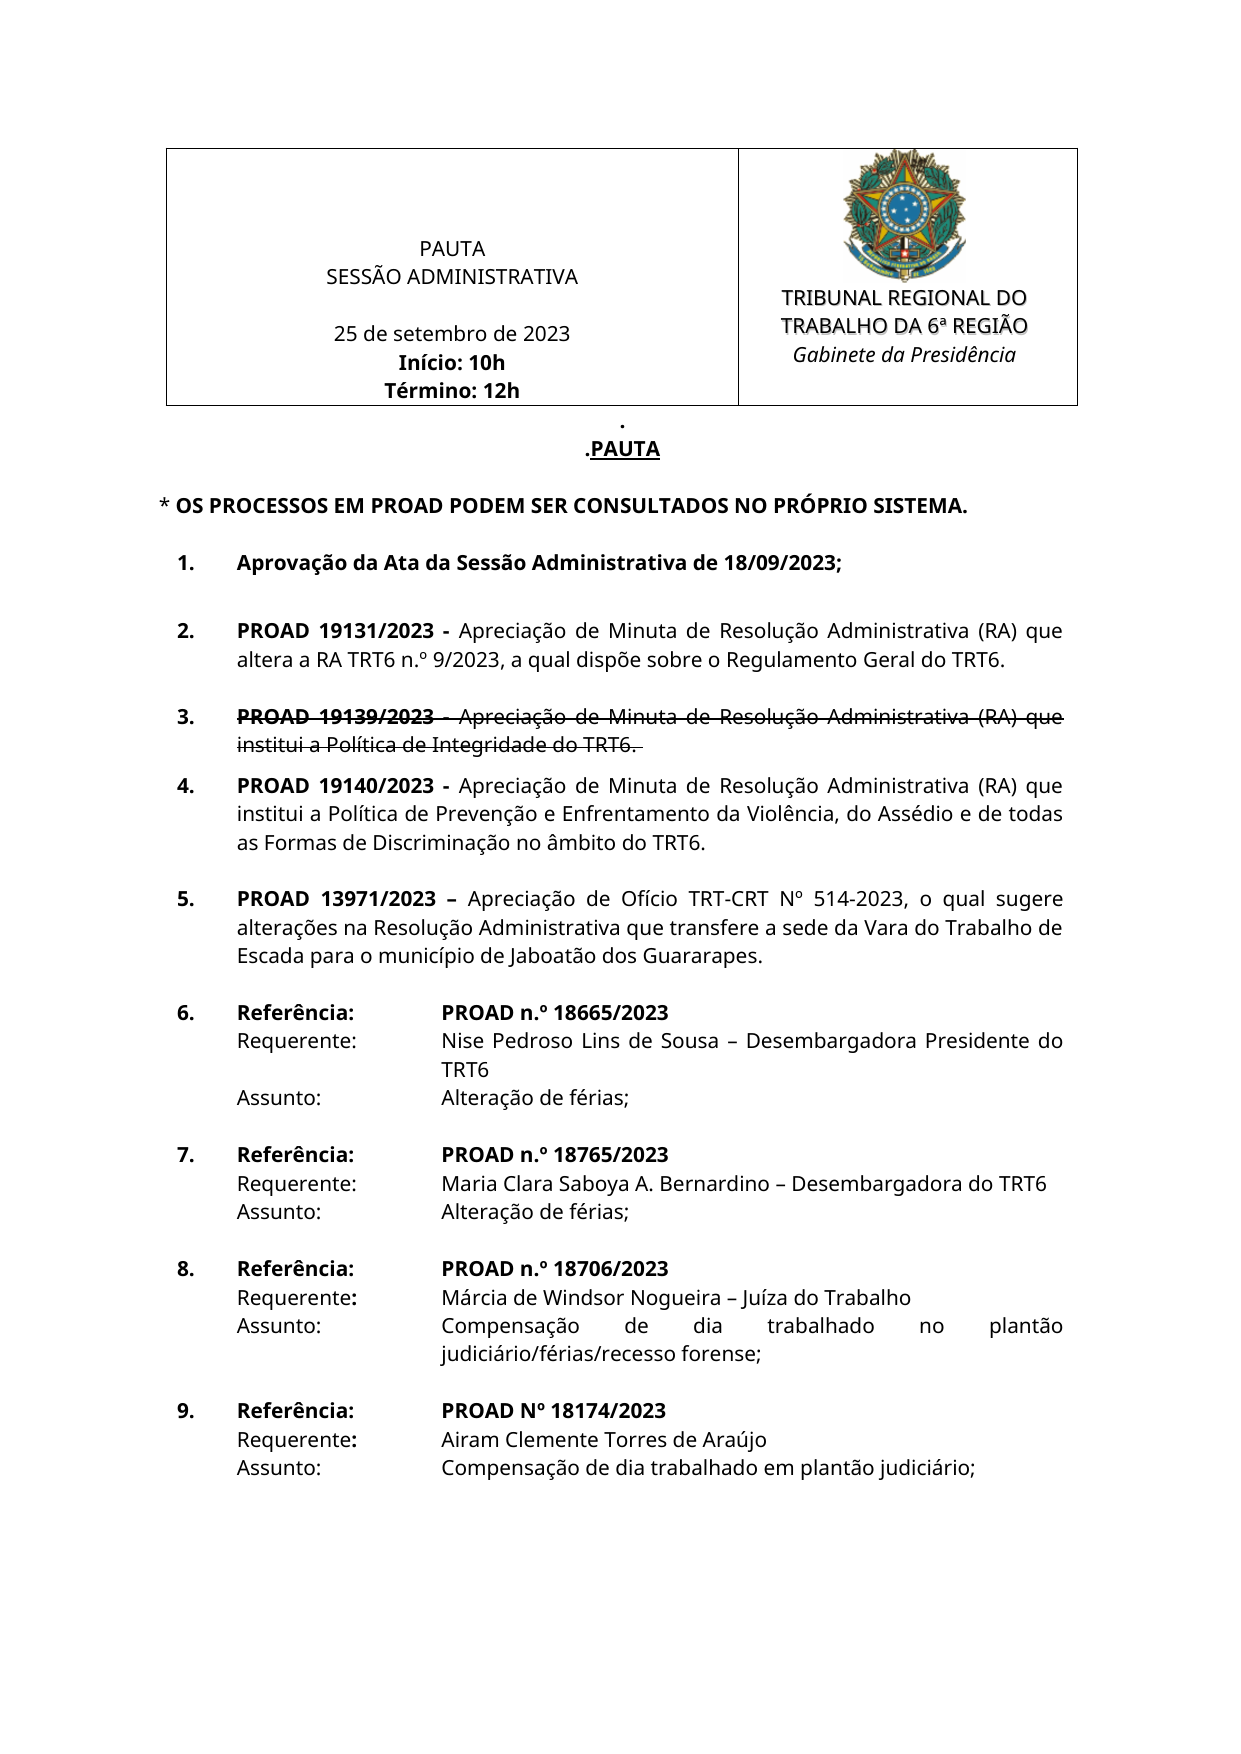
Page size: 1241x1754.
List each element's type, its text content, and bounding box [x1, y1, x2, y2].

table_cell Requerente: [225, 1425, 430, 1453]
table_cell 5. [166, 885, 225, 998]
table_header PAUTA SESSÃO ADMINISTRATIVA 25 de setembro de 2023 Início: 10h Término: 12h [167, 149, 738, 405]
table_cell PROAD Nº 18174/2023 [430, 1396, 1075, 1425]
table_cell Referência: [225, 998, 430, 1027]
table_cell 7. [166, 1140, 225, 1254]
table_header TRIBUNAL REGIONAL DO TRABALHO DA 6ª REGIÃO Gabinete da Presidência [739, 149, 1077, 405]
table_cell 3. [166, 702, 225, 771]
table_cell Compensação de dia trabalhado no plantão judiciário/férias/recesso forense; [430, 1311, 1075, 1396]
text * OS PROCESSOS EM PROAD PODEM SER CONSULTADOS NO PRÓPRIO SISTEMA. [158, 491, 1152, 519]
table_cell Assunto: [225, 1311, 430, 1396]
table_cell Airam Clemente Torres de Araújo [430, 1425, 1075, 1453]
table_cell PROAD 19131/2023 - Apreciação de Minuta de Resolução Administrativa (RA) que altera a RA TRT6 n.º 9/2023, a qual dispõe sobre o Regulamento Geral do TRT6. [225, 617, 1075, 702]
table_cell 8. [166, 1254, 225, 1396]
table_cell Assunto: [225, 1453, 430, 1482]
table_cell Referência: [225, 1396, 430, 1425]
table_cell Requerente: [225, 1169, 430, 1197]
table_header Aprovação da Ata da Sessão Administrativa de 18/09/2023; [225, 548, 1075, 617]
picture [843, 148, 966, 283]
table_cell Referência: [225, 1140, 430, 1169]
table_cell Assunto: [225, 1084, 430, 1140]
table_header 1. [166, 548, 225, 617]
table_cell Referência: [225, 1254, 430, 1283]
table_cell Alteração de férias; [430, 1197, 1075, 1254]
table_cell PROAD n.º 18665/2023 [430, 998, 1075, 1027]
table_cell Márcia de Windsor Nogueira – Juíza do Trabalho [430, 1283, 1075, 1311]
table_cell 6. [166, 998, 225, 1140]
subtitle PAUTA [177, 434, 1067, 463]
table_cell PROAD 19140/2023 - Apreciação de Minuta de Resolução Administrativa (RA) que institui a Política de Prevenção e Enfrentamento da Violência, do Assédio e de todas as Formas de Discriminação no âmbito do TRT6. [225, 771, 1075, 884]
table_cell PROAD n.º 18765/2023 [430, 1140, 1075, 1169]
table_cell Assunto: [225, 1197, 430, 1254]
table_cell Compensação de dia trabalhado em plantão judiciário; [430, 1453, 1075, 1482]
table_cell Requerente: [225, 1283, 430, 1311]
table_cell 9. [166, 1396, 225, 1482]
table_cell PROAD n.º 18706/2023 [430, 1254, 1075, 1283]
table_cell PROAD 19139/2023 - Apreciação de Minuta de Resolução Administrativa (RA) que institui a Política de Integridade do TRT6. [225, 702, 1075, 771]
table_cell Nise Pedroso Lins de Sousa – Desembargadora Presidente do TRT6 [430, 1027, 1075, 1083]
table_cell Maria Clara Saboya A. Bernardino – Desembargadora do TRT6 [430, 1169, 1075, 1197]
table_cell Requerente: [225, 1027, 430, 1083]
table_cell PROAD 13971/2023 – Apreciação de Ofício TRT-CRT Nº 514-2023, o qual sugere alterações na Resolução Administrativa que transfere a sede da Vara do Trabalho de Escada para o município de Jaboatão dos Guararapes. [225, 885, 1075, 998]
table_cell 2. [166, 617, 225, 702]
table_cell Alteração de férias; [430, 1084, 1075, 1140]
table_cell 4. [166, 771, 225, 884]
